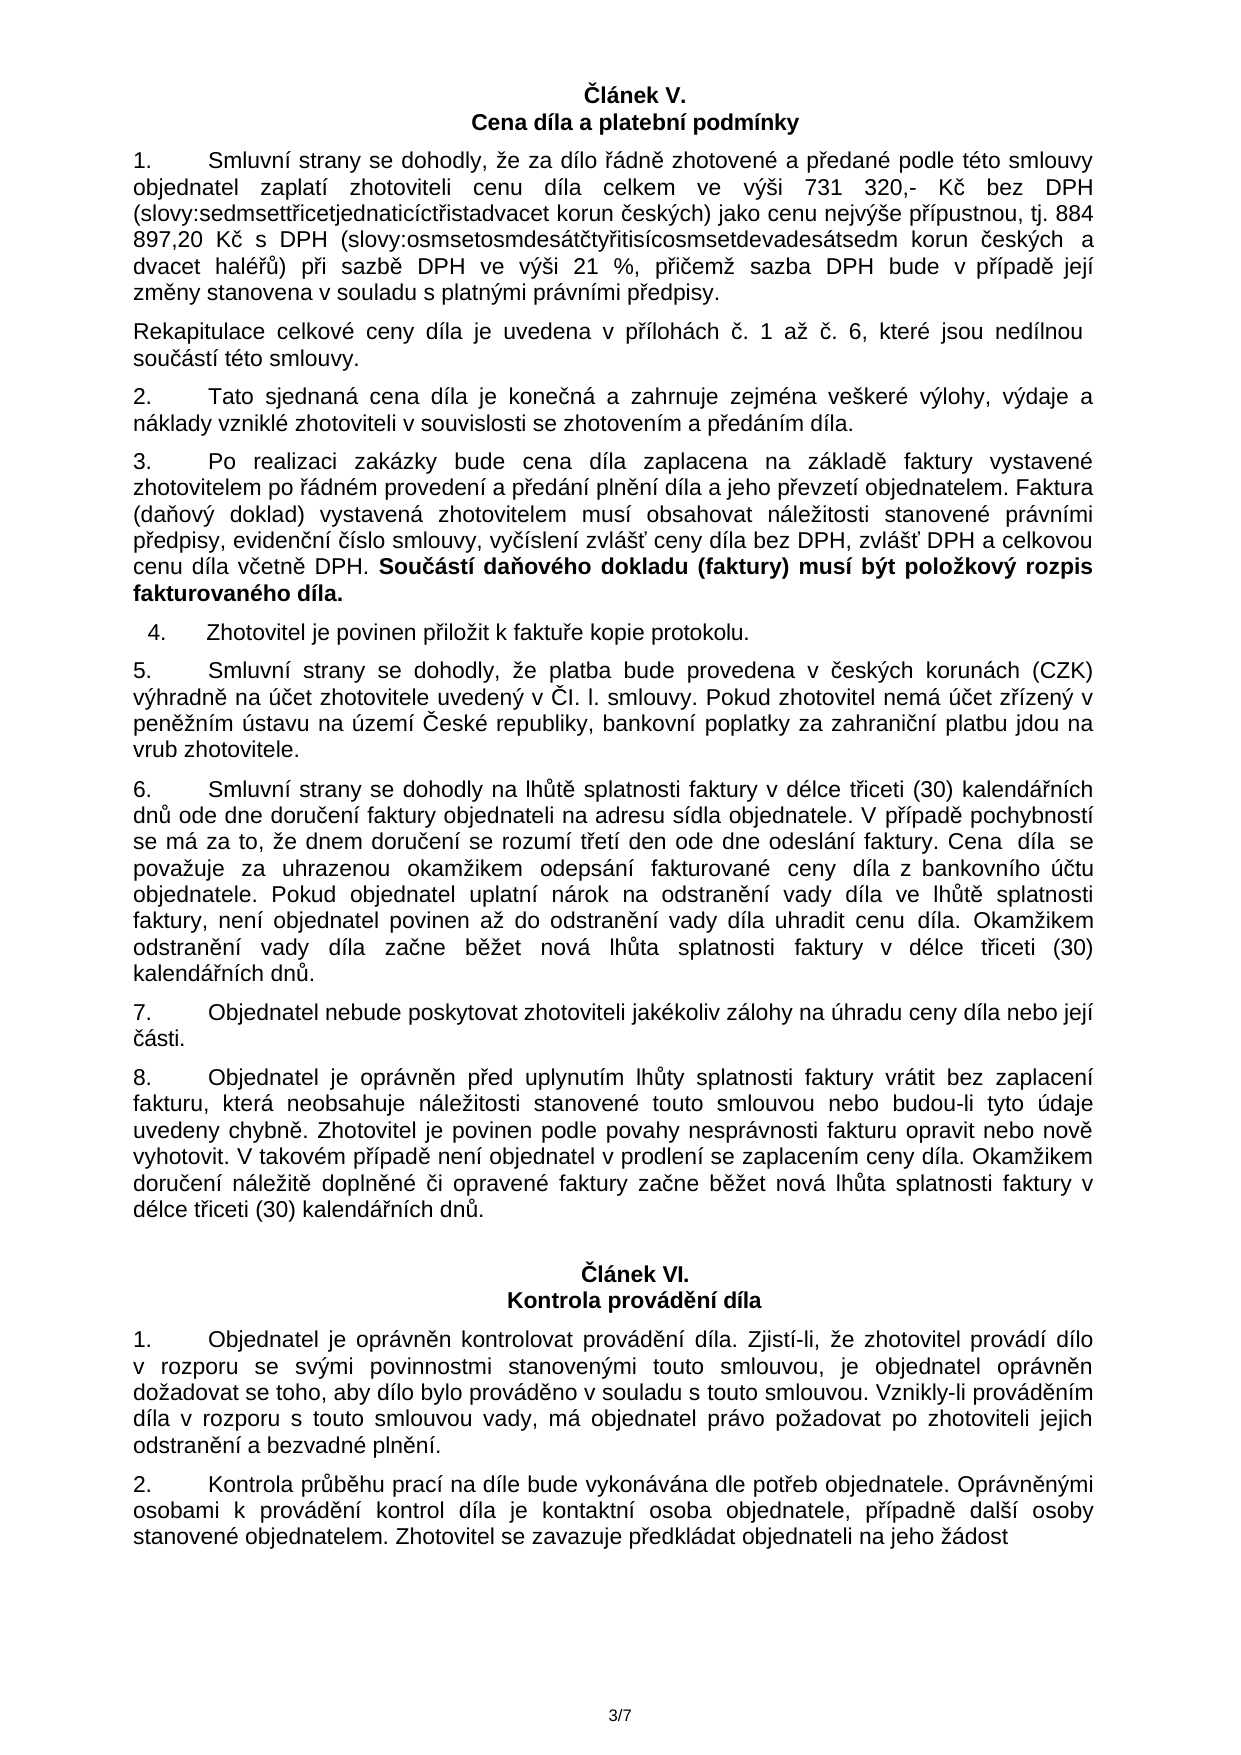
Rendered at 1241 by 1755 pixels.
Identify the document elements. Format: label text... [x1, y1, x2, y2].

list Objednatel je oprávněn před uplynutím lhůty splatnosti faktury vrátit bez zaplacení fakturu, která neobsahuje náležitosti stanovené touto smlouvou nebo budou-li tyto údaje uvedeny chybně. Zhotovitel je povinen podle povahy nesprávnosti fakturu opravit nebo nově vyhotovit. V takovém případě není objednatel v prodlení se zaplacením ceny díla. Okamžikem doručení náležitě doplněné či opravené faktury začne běžet nová lhůta splatnosti faktury v délce třiceti (30) kalendářních dnů. [133, 1064, 1094, 1222]
list Tato sjednaná cena díla je konečná a zahrnuje zejména veškeré výlohy, výdaje a náklady vzniklé zhotoviteli v souvislosti se zhotovením a předáním díla. [133, 383, 1094, 436]
list Zhotovitel je povinen přiložit k faktuře kopie protokolu. [147, 619, 1108, 645]
list Kontrola průběhu prací na díle bude vykonávána dle potřeb objednatele. Oprávněnými osobami k provádění kontrol díla je kontaktní osoba objednatele, případně další osoby stanovené objednatelem. Zhotovitel se zavazuje předkládat objednateli na jeho žádost [133, 1471, 1094, 1549]
list Objednatel nebude poskytovat zhotoviteli jakékoliv zálohy na úhradu ceny díla nebo její části. [133, 999, 1093, 1051]
text Cena díla a platební podmínky [162, 109, 1108, 135]
subtitle Článek VI. [163, 1261, 1108, 1287]
text Kontrola provádění díla [507, 1287, 1108, 1313]
list Objednatel je oprávněn kontrolovat provádění díla. Zjistí-li, že zhotovitel provádí dílo v rozporu se svými povinnostmi stanovenými touto smlouvou, je objednatel oprávněn dožadovat se toho, aby dílo bylo prováděno v souladu s touto smlouvou. Vznikly-li prováděním díla v rozporu s touto smlouvou vady, má objednatel právo požadovat po zhotoviteli jejich odstranění a bezvadné plnění. [133, 1326, 1094, 1458]
text Rekapitulace celkové ceny díla je uvedena v přílohách č. 1 až č. 6, které jsou nedílnou součástí této smlouvy. [133, 318, 1083, 371]
list Smluvní strany se dohodly, že platba bude provedena v českých korunách (CZK) výhradně na účet zhotovitele uvedený v ČI. l. smlouvy. Pokud zhotovitel nemá účet zřízený v peněžním ústavu na území České republiky, bankovní poplatky za zahraniční platbu jdou na vrub zhotovitele. [133, 657, 1094, 763]
list Po realizaci zakázky bude cena díla zaplacena na základě faktury vystavené zhotovitelem po řádném provedení a předání plnění díla a jeho převzetí objednatelem. Faktura (daňový doklad) vystavená zhotovitelem musí obsahovat náležitosti stanovené právními předpisy, evidenční číslo smlouvy, vyčíslení zvlášť ceny díla bez DPH, zvlášť DPH a celkovou cenu díla včetně DPH. Součástí daňového dokladu (faktury) musí být položkový rozpis fakturovaného díla. [133, 448, 1094, 606]
list Smluvní strany se dohodly, že za dílo řádně zhotovené a předané podle této smlouvy objednatel zaplatí zhotoviteli cenu díla celkem ve výši 731 320,- Kč bez DPH (slovy:sedmsettřicetjednaticíctřistadvacet korun českých) jako cenu nejvýše přípustnou, tj. 884 897,20 Kč s DPH (slovy:osmsetosmdesátčtyřitisícosmsetdevadesátsedm korun českých a dvacet haléřů) při sazbě DPH ve výši 21 %, přičemž sazba DPH bude v případě její změny stanovena v souladu s platnými právními předpisy. [133, 147, 1094, 306]
list Smluvní strany se dohodly na lhůtě splatnosti faktury v délce třiceti (30) kalendářních dnů ode dne doručení faktury objednateli na adresu sídla objednatele. V případě pochybností se má za to, že dnem doručení se rozumí třetí den ode dne odeslání faktury. Cena díla se považuje za uhrazenou okamžikem odepsání fakturované ceny díla z bankovního účtu objednatele. Pokud objednatel uplatní nárok na odstranění vady díla ve lhůtě splatnosti faktury, není objednatel povinen až do odstranění vady díla uhradit cenu díla. Okamžikem odstranění vady díla začne běžet nová lhůta splatnosti faktury v délce třiceti (30) kalendářních dnů. [133, 776, 1094, 986]
subtitle Článek V. [163, 82, 1108, 108]
